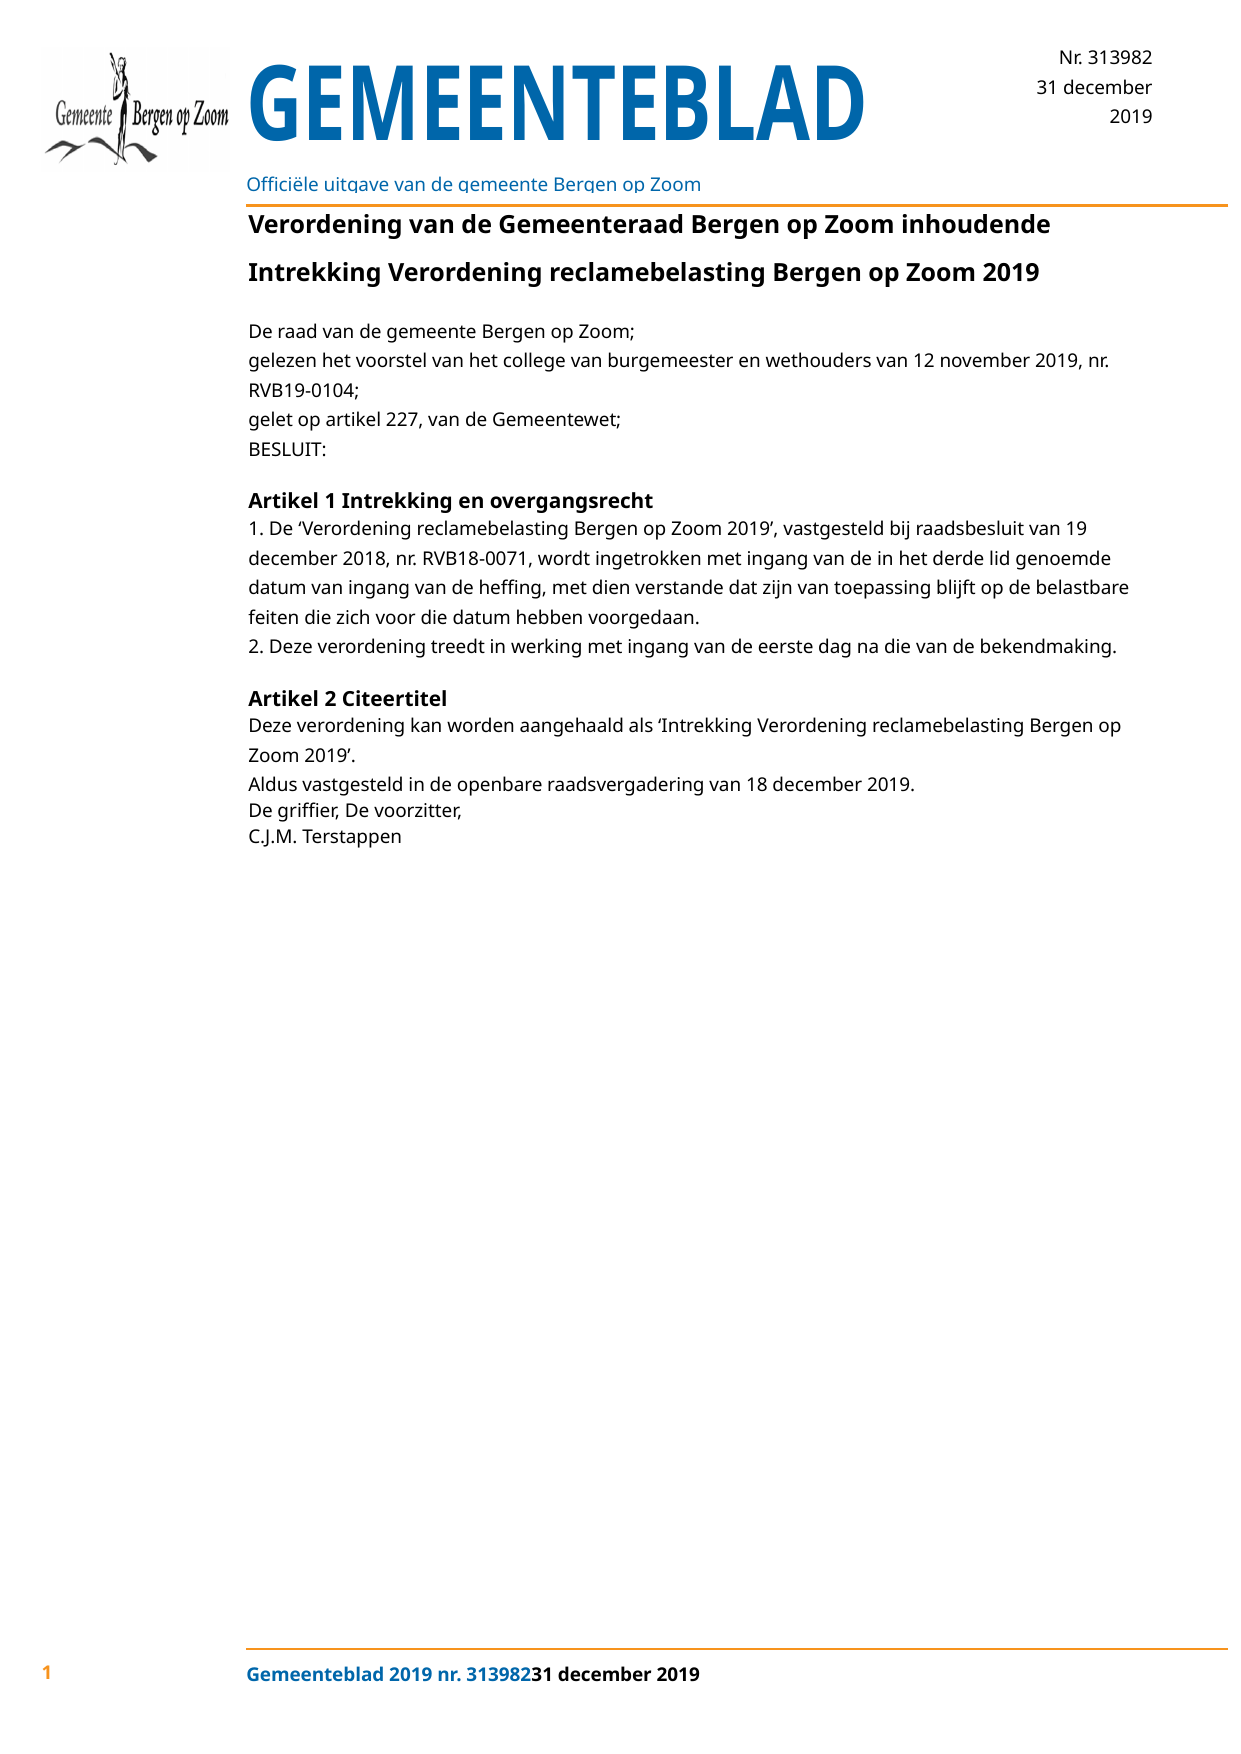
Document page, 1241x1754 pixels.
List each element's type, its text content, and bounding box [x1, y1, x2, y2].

text BESLUIT: [248, 436, 1152, 462]
text C.J.M. Terstappen [248, 823, 1152, 849]
picture [41, 47, 231, 172]
text gelet op artikel 227, van de Gemeentewet; [248, 407, 1152, 432]
text De raad van de gemeente Bergen op Zoom; [248, 318, 1152, 344]
text 2. Deze verordening treedt in werking met ingang van de eerste dag na die van de bekendmaking. [248, 633, 1152, 659]
text Verordening van de Gemeenteraad Bergen op Zoom inhoudende Intrekking Verordening reclamebelasting Bergen op Zoom 2019 [248, 207, 1152, 288]
text Aldus vastgesteld in de openbare raadsvergadering van 18 december 2019. [248, 771, 1152, 797]
text gelezen het voorstel van het college van burgemeester en wethouders van 12 november 2019, nr. RVB19-0104; [248, 347, 1152, 403]
text Artikel 1 Intrekking en overgangsrecht [248, 487, 1152, 515]
text 1. De ‘Verordening reclamebelasting Bergen op Zoom 2019’, vastgesteld bij raadsbesluit van 19 december 2018, nr. RVB18-0071, wordt ingetrokken met ingang van de in het derde lid genoemde datum van ingang van de heffing, met dien verstande dat zijn van toepassing blijft op de belastbare feiten die zich voor die datum hebben voorgedaan. [248, 515, 1152, 629]
text De griffier, De voorzitter, [248, 797, 1152, 823]
text Artikel 2 Citeertitel [248, 684, 1152, 712]
text Deze verordening kan worden aangehaald als ‘Intrekking Verordening reclamebelasting Bergen op Zoom 2019’. [248, 712, 1152, 768]
